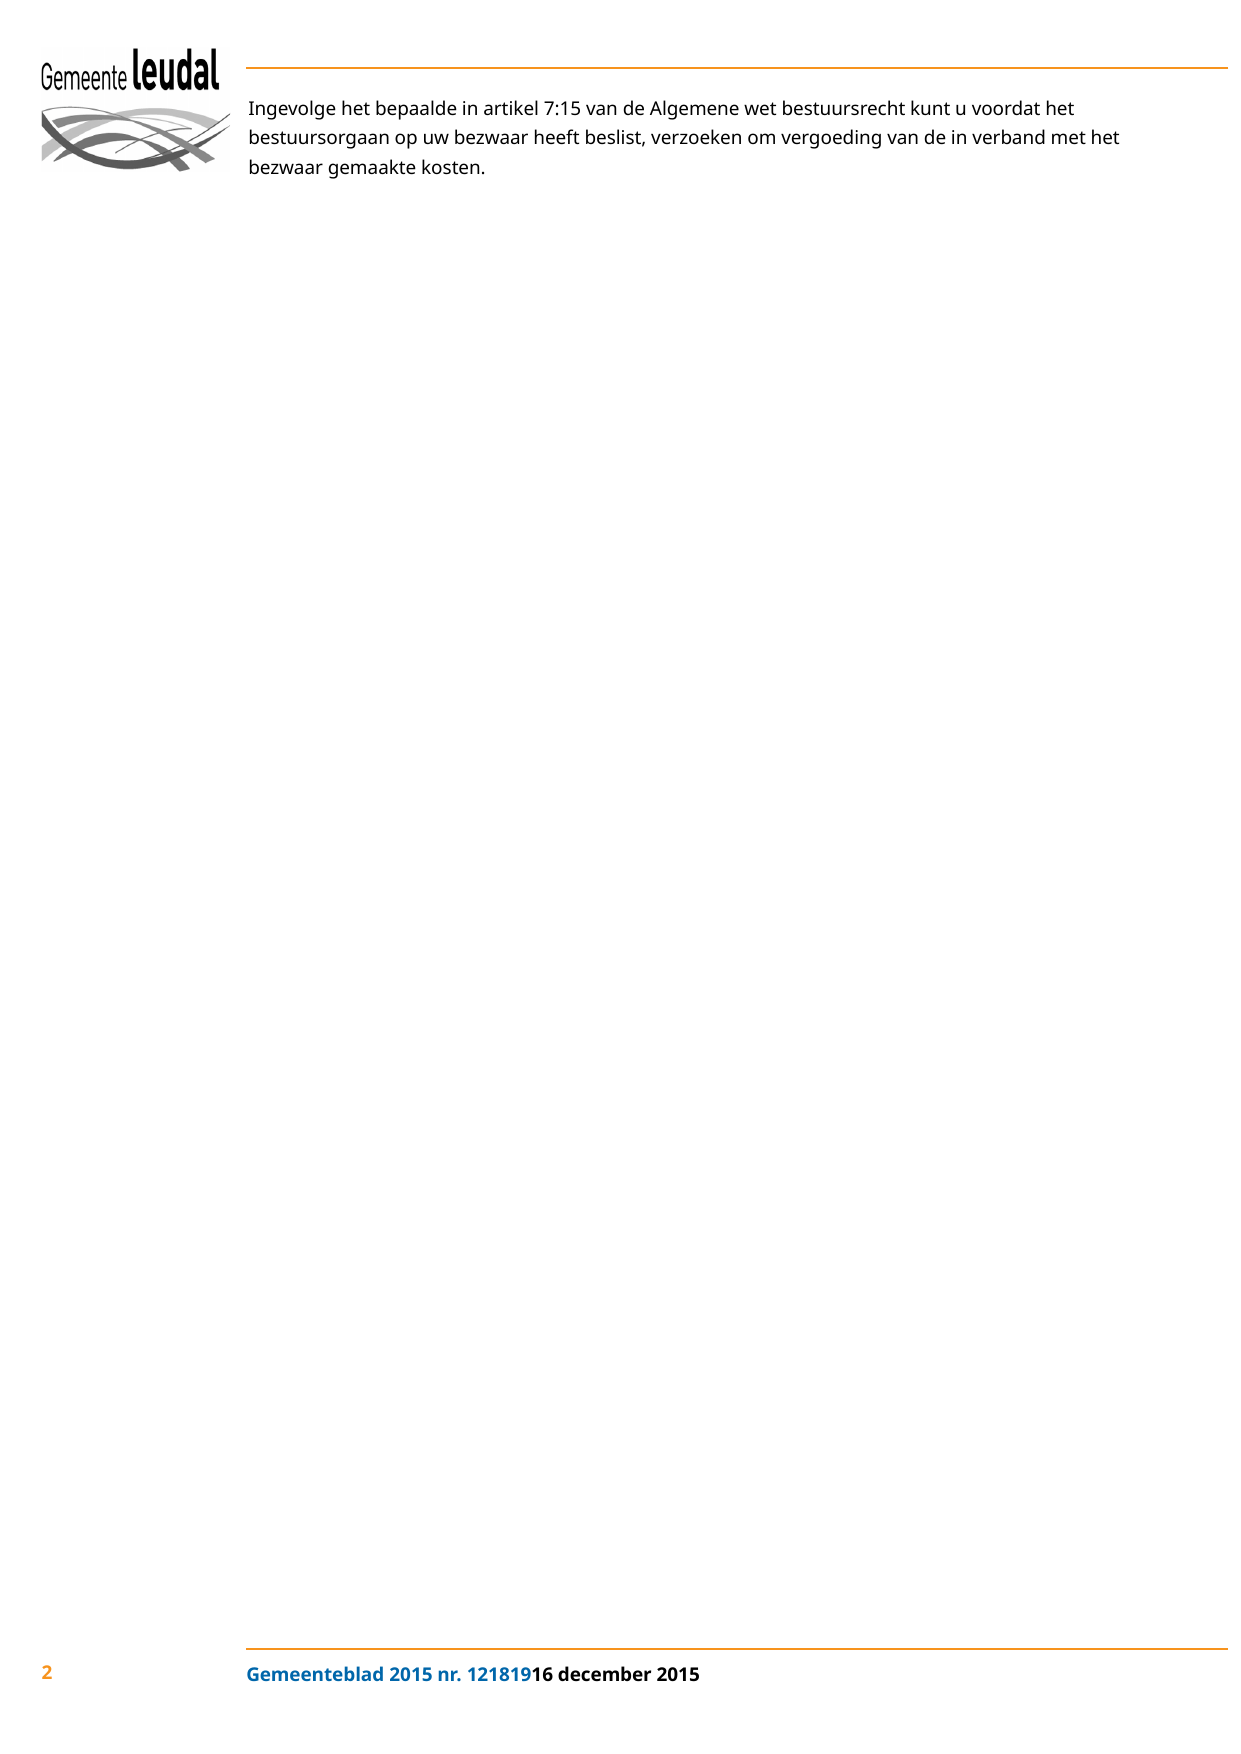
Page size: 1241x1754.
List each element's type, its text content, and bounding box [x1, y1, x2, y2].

picture [41, 47, 231, 172]
text Ingevolge het bepaalde in artikel 7:15 van de Algemene wet bestuursrecht kunt u voordat het bestuursorgaan op uw bezwaar heeft beslist, verzoeken om vergoeding van de in verband met het bezwaar gemaakte kosten. [248, 95, 1152, 180]
